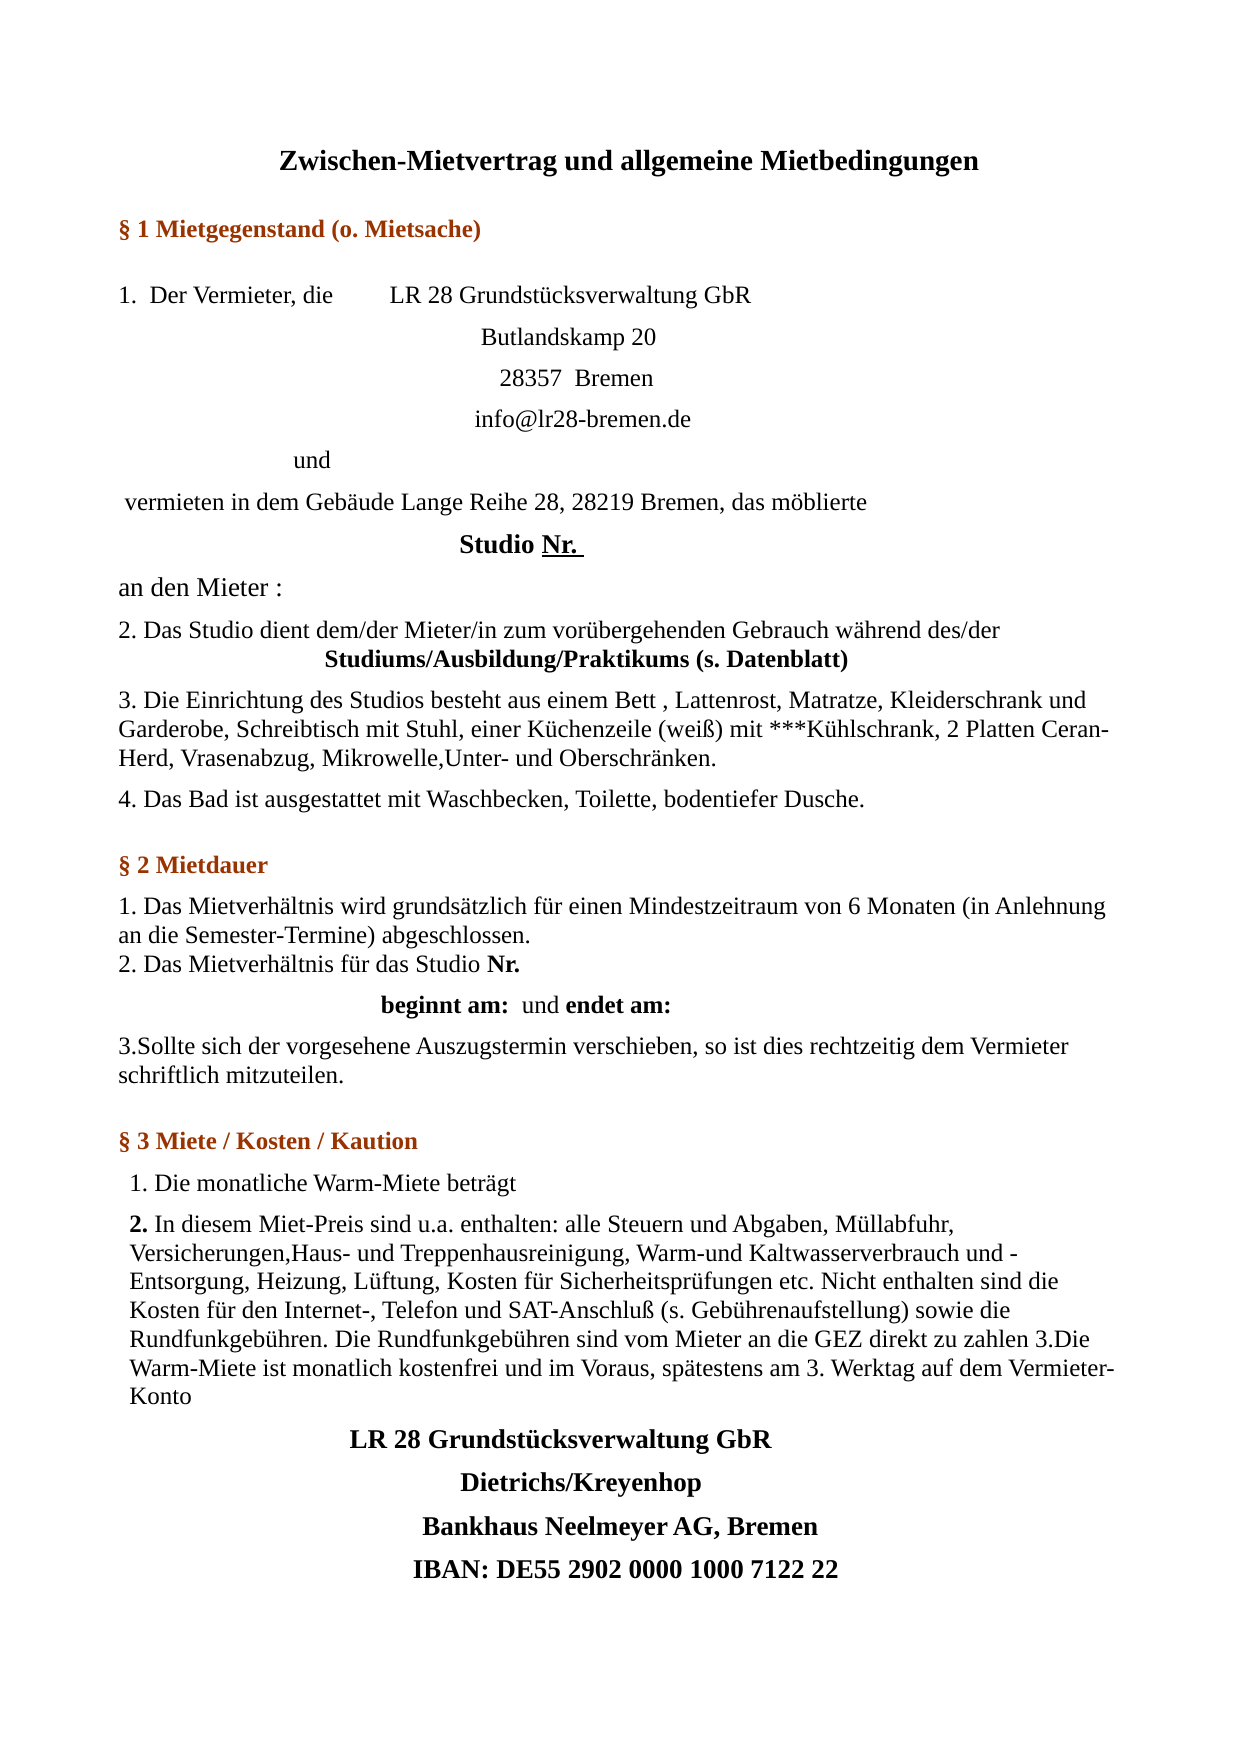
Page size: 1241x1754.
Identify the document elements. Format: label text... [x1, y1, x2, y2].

text vermieten in dem Gebäude Lange Reihe 28, 28219 Bremen, das möblierte [118, 487, 1122, 515]
list Bankhaus Neelmeyer AG, Bremen [118, 1510, 1122, 1541]
list Dietrichs/Kreyenhop [92, 1466, 1122, 1497]
list und [118, 445, 1122, 474]
text 3. Die Einrichtung des Studios besteht aus einem Bett , Lattenrost, Matratze, Kleiderschrank und Garderobe, Schreibtisch mit Stuhl, einer Küchenzeile (weiß) mit ***Kühlschrank, 2 Platten Ceran-Herd, Vrasenabzug, Mikrowelle,Unter- und Oberschränken. [118, 685, 1122, 771]
text 4. Das Bad ist ausgestattet mit Waschbecken, Toilette, bodentiefer Dusche. [118, 784, 1122, 813]
text beginnt am: und endet am: [118, 990, 1122, 1019]
subtitle Zwischen-Mietvertrag und allgemeine Mietbedingungen [118, 143, 1122, 177]
list LR 28 Grundstücksverwaltung GbR [92, 1423, 1122, 1454]
text 2. Das Studio dient dem/der Mieter/in zum vorübergehenden Gebrauch während des/der Studiums/Ausbildung/Praktikums (s. Datenblatt) [118, 615, 1122, 673]
text 3.Sollte sich der vorgesehene Auszugstermin verschieben, so ist dies rechtzeitig dem Vermieter schriftlich mitzuteilen. [118, 1031, 1122, 1089]
subtitle 1. Der Vermieter, die LR 28 Grundstücksverwaltung GbR [118, 280, 1122, 309]
subtitle § 1 Mietgegenstand (o. Mietsache) [118, 214, 1122, 243]
text 1. Das Mietverhältnis wird grundsätzlich für einen Mindestzeitraum von 6 Monaten (in Anlehnung an die Semester-Termine) abgeschlossen. 2. Das Mietverhältnis für das Studio Nr. [118, 891, 1122, 978]
list 28357 Bremen [118, 363, 1122, 392]
text Studio Nr. [118, 528, 1122, 559]
subtitle § 2 Mietdauer [118, 850, 1122, 879]
list Butlandskamp 20 [118, 322, 1122, 350]
list 1. Die monatliche Warm-Miete beträgt [92, 1168, 1122, 1196]
text an den Mieter : [118, 572, 1122, 603]
list 2. In diesem Miet-Preis sind u.a. enthalten: alle Steuern und Abgaben, Müllabfuhr, Versicherungen,Haus- und Treppenhausreinigung, Warm-und Kaltwasserverbrauch und -Entsorgung, Heizung, Lüftung, Kosten für Sicherheitsprüfungen etc. Nicht enthalten sind die Kosten für den Internet-, Telefon und SAT-Anschluß (s. Gebührenaufstellung) sowie die Rundfunkgebühren. Die Rundfunkgebühren sind vom Mieter an die GEZ direkt zu zahlen 3.Die Warm-Miete ist monatlich kostenfrei und im Voraus, spätestens am 3. Werktag auf dem Vermieter-Konto [92, 1209, 1122, 1410]
subtitle § 3 Miete / Kosten / Kaution [118, 1126, 1122, 1155]
list info@lr28-bremen.de [118, 404, 1122, 433]
list IBAN: DE55 2902 0000 1000 7122 22 [92, 1554, 1122, 1585]
